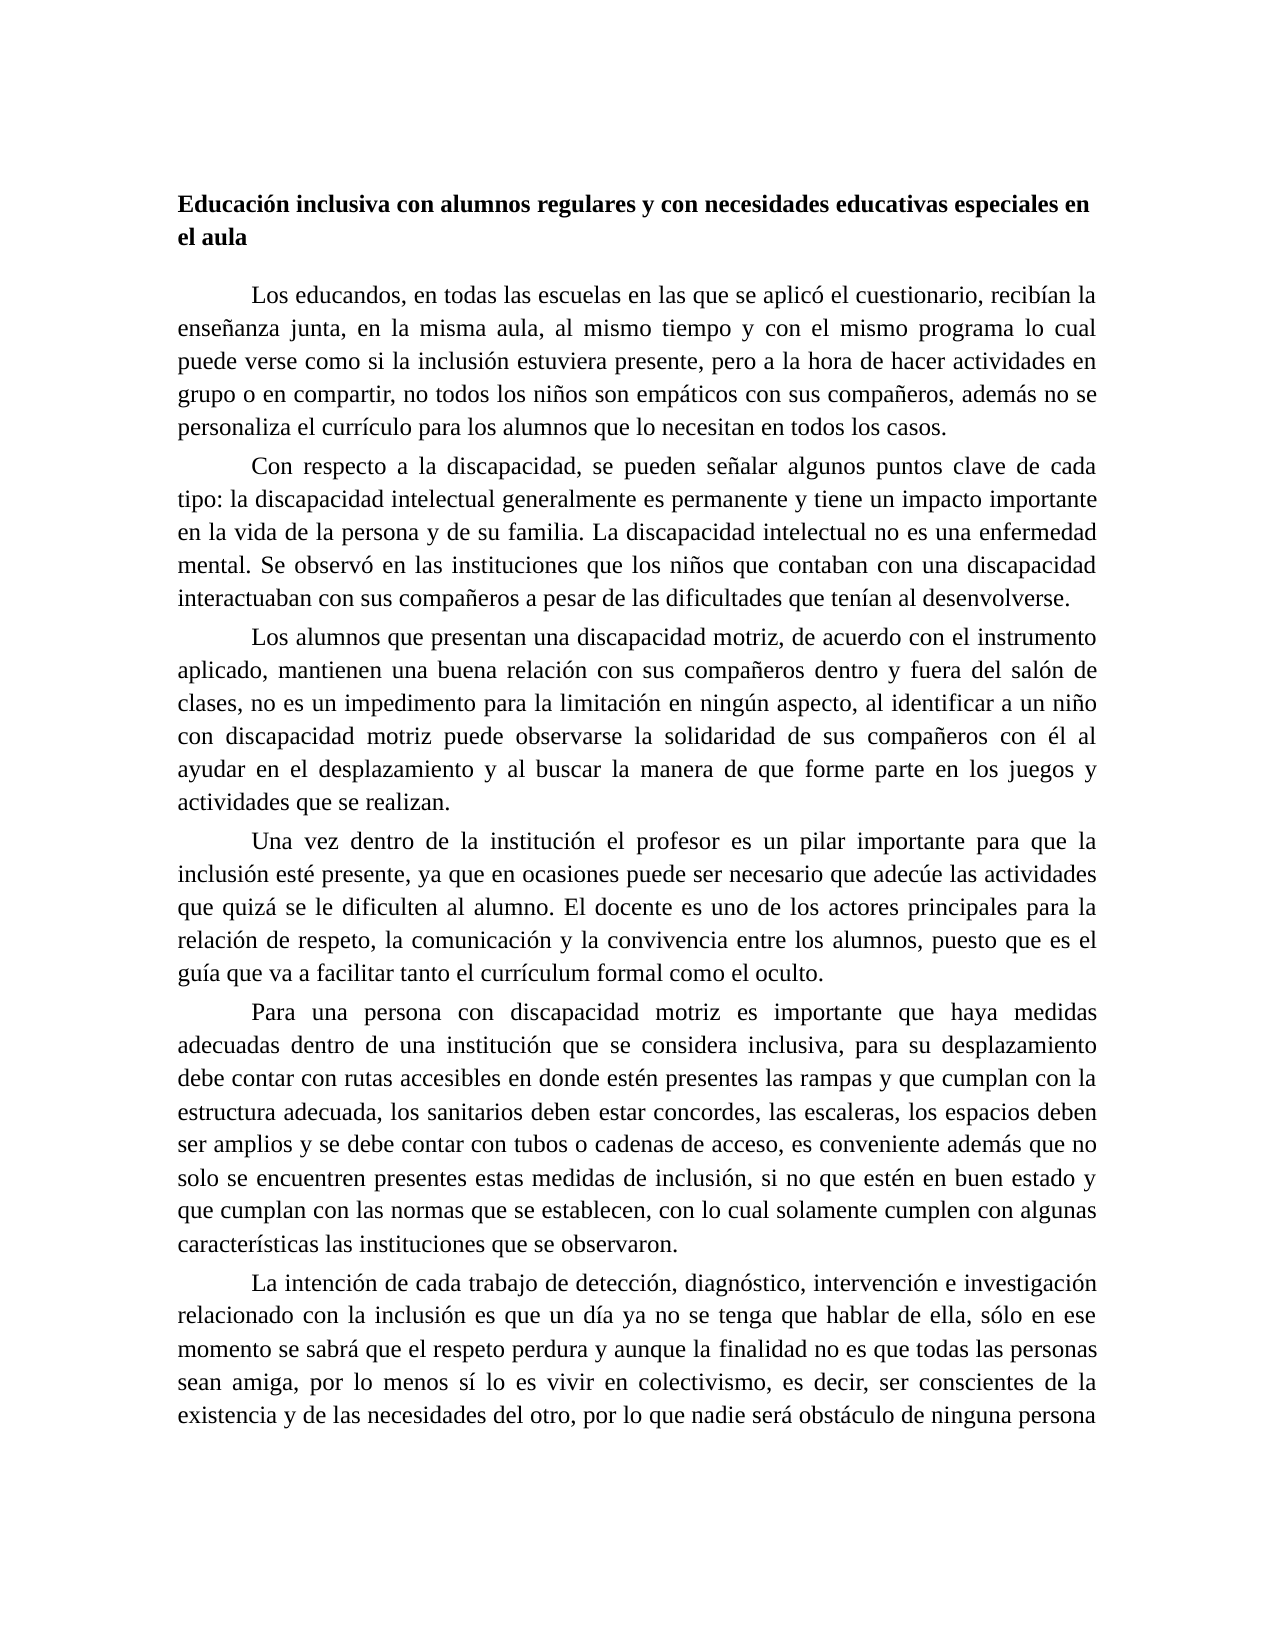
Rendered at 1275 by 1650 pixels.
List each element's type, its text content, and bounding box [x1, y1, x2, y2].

text La intención de cada trabajo de detección, diagnóstico, intervención e investigación relacionado con la inclusión es que un día ya no se tenga que hablar de ella, sólo en ese momento se sabrá que el respeto perdura y aunque la finalidad no es que todas las personas sean amiga, por lo menos sí lo es vivir en colectivismo, es decir, ser conscientes de la existencia y de las necesidades del otro, por lo que nadie será obstáculo de ninguna persona [177, 1268, 1098, 1428]
text Para una persona con discapacidad motriz es importante que haya medidas adecuadas dentro de una institución que se considera inclusiva, para su desplazamiento debe contar con rutas accesibles en donde estén presentes las rampas y que cumplan con la estructura adecuada, los sanitarios deben estar concordes, las escaleras, los espacios deben ser amplios y se debe contar con tubos o cadenas de acceso, es conveniente además que no solo se encuentren presentes estas medidas de inclusión, si no que estén en buen estado y que cumplan con las normas que se establecen, con lo cual solamente cumplen con algunas características las instituciones que se observaron. [177, 997, 1098, 1257]
text Los alumnos que presentan una discapacidad motriz, de acuerdo con el instrumento aplicado, mantienen una buena relación con sus compañeros dentro y fuera del salón de clases, no es un impedimento para la limitación en ningún aspecto, al identificar a un niño con discapacidad motriz puede observarse la solidaridad de sus compañeros con él al ayudar en el desplazamiento y al buscar la manera de que forme parte en los juegos y actividades que se realizan. [177, 622, 1098, 816]
text Los educandos, en todas las escuelas en las que se aplicó el cuestionario, recibían la enseñanza junta, en la misma aula, al mismo tiempo y con el mismo programa lo cual puede verse como si la inclusión estuviera presente, pero a la hora de hacer actividades en grupo o en compartir, no todos los niños son empáticos con sus compañeros, además no se personaliza el currículo para los alumnos que lo necesitan en todos los casos. [177, 280, 1098, 441]
text Con respecto a la discapacidad, se pueden señalar algunos puntos clave de cada tipo: la discapacidad intelectual generalmente es permanente y tiene un impacto importante en la vida de la persona y de su familia. La discapacidad intelectual no es una enfermedad mental. Se observó en las instituciones que los niños que contaban con una discapacidad interactuaban con sus compañeros a pesar de las dificultades que tenían al desenvolverse. [177, 451, 1098, 612]
text Una vez dentro de la institución el profesor es un pilar importante para que la inclusión esté presente, ya que en ocasiones puede ser necesario que adecúe las actividades que quizá se le dificulten al alumno. El docente es uno de los actores principales para la relación de respeto, la comunicación y la convivencia entre los alumnos, puesto que es el guía que va a facilitar tanto el currículum formal como el oculto. [177, 826, 1098, 987]
